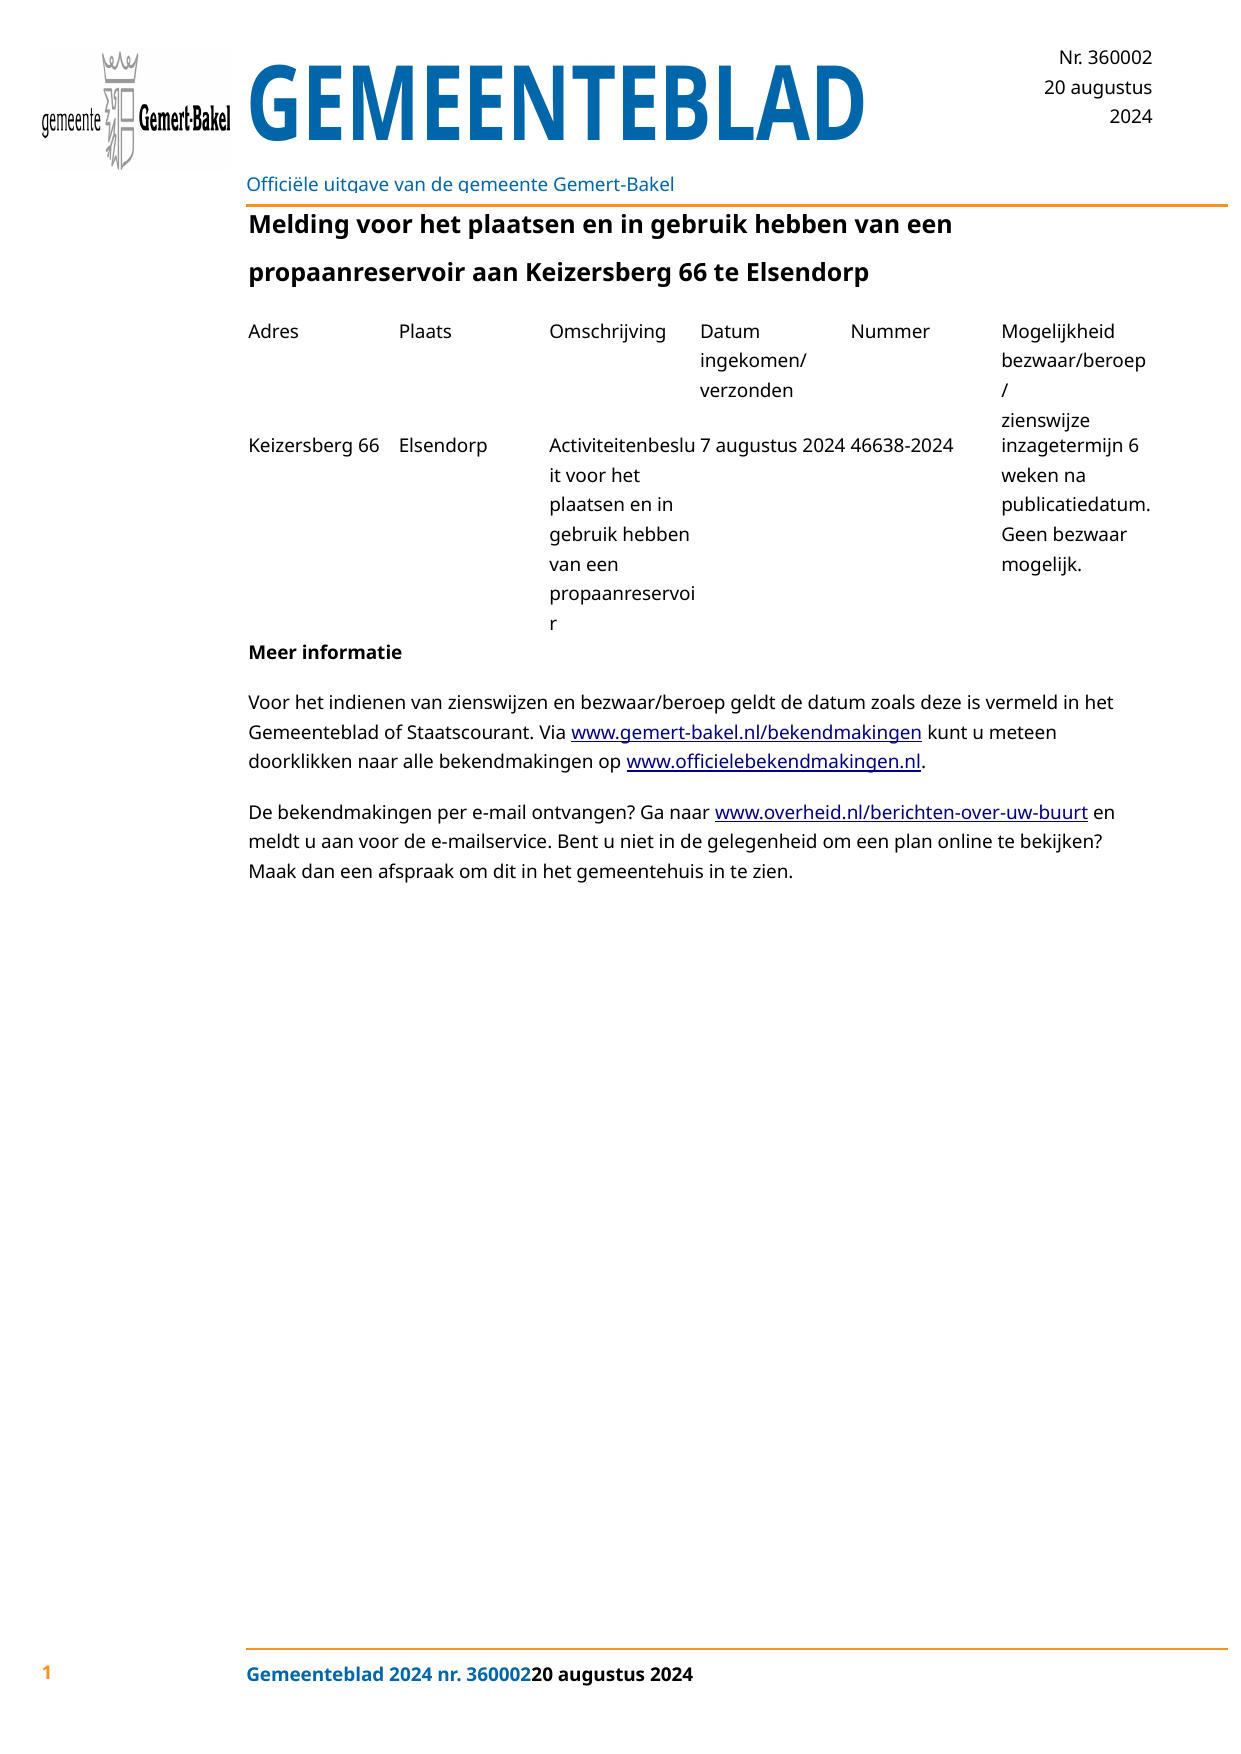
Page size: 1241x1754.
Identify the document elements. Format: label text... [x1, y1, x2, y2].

text Melding voor het plaatsen en in gebruik hebben van een propaanreservoir aan Keizersberg 66 te Elsendorp [248, 207, 1152, 288]
table_cell 7 augustus 2024 [700, 433, 850, 636]
table_header Adres [248, 318, 398, 432]
picture [41, 47, 231, 172]
table_header Plaats [399, 318, 549, 432]
table_cell Elsendorp [399, 433, 549, 636]
table_header Datum ingekomen/ verzonden [700, 318, 850, 432]
table_header Nummer [850, 318, 1001, 432]
table_cell Activiteitenbesluit voor het plaatsen en in gebruik hebben van een propaanreservoir [549, 433, 700, 636]
text Voor het indienen van zienswijzen en bezwaar/beroep geldt de datum zoals deze is vermeld in het Gemeenteblad of Staatscourant. Via www.gemert-bakel.nl/bekendmakingen kunt u meteen doorklikken naar alle bekendmakingen op www.officielebekendmakingen.nl. [248, 689, 1152, 774]
text Meer informatie [248, 639, 1152, 665]
text De bekendmakingen per e-mail ontvangen? Ga naar www.overheid.nl/berichten-over-uw-buurt en meldt u aan voor de e-mailservice. Bent u niet in de gelegenheid om een plan online te bekijken? Maak dan een afspraak om dit in het gemeentehuis in te zien. [248, 799, 1152, 884]
table_cell inzagetermijn 6 weken na publicatiedatum. Geen bezwaar mogelijk. [1001, 433, 1152, 636]
table_cell 46638-2024 [850, 433, 1001, 636]
table_cell Keizersberg 66 [248, 433, 398, 636]
table_header Mogelijkheid bezwaar/beroep/ zienswijze [1001, 318, 1152, 432]
table_header Omschrijving [549, 318, 700, 432]
